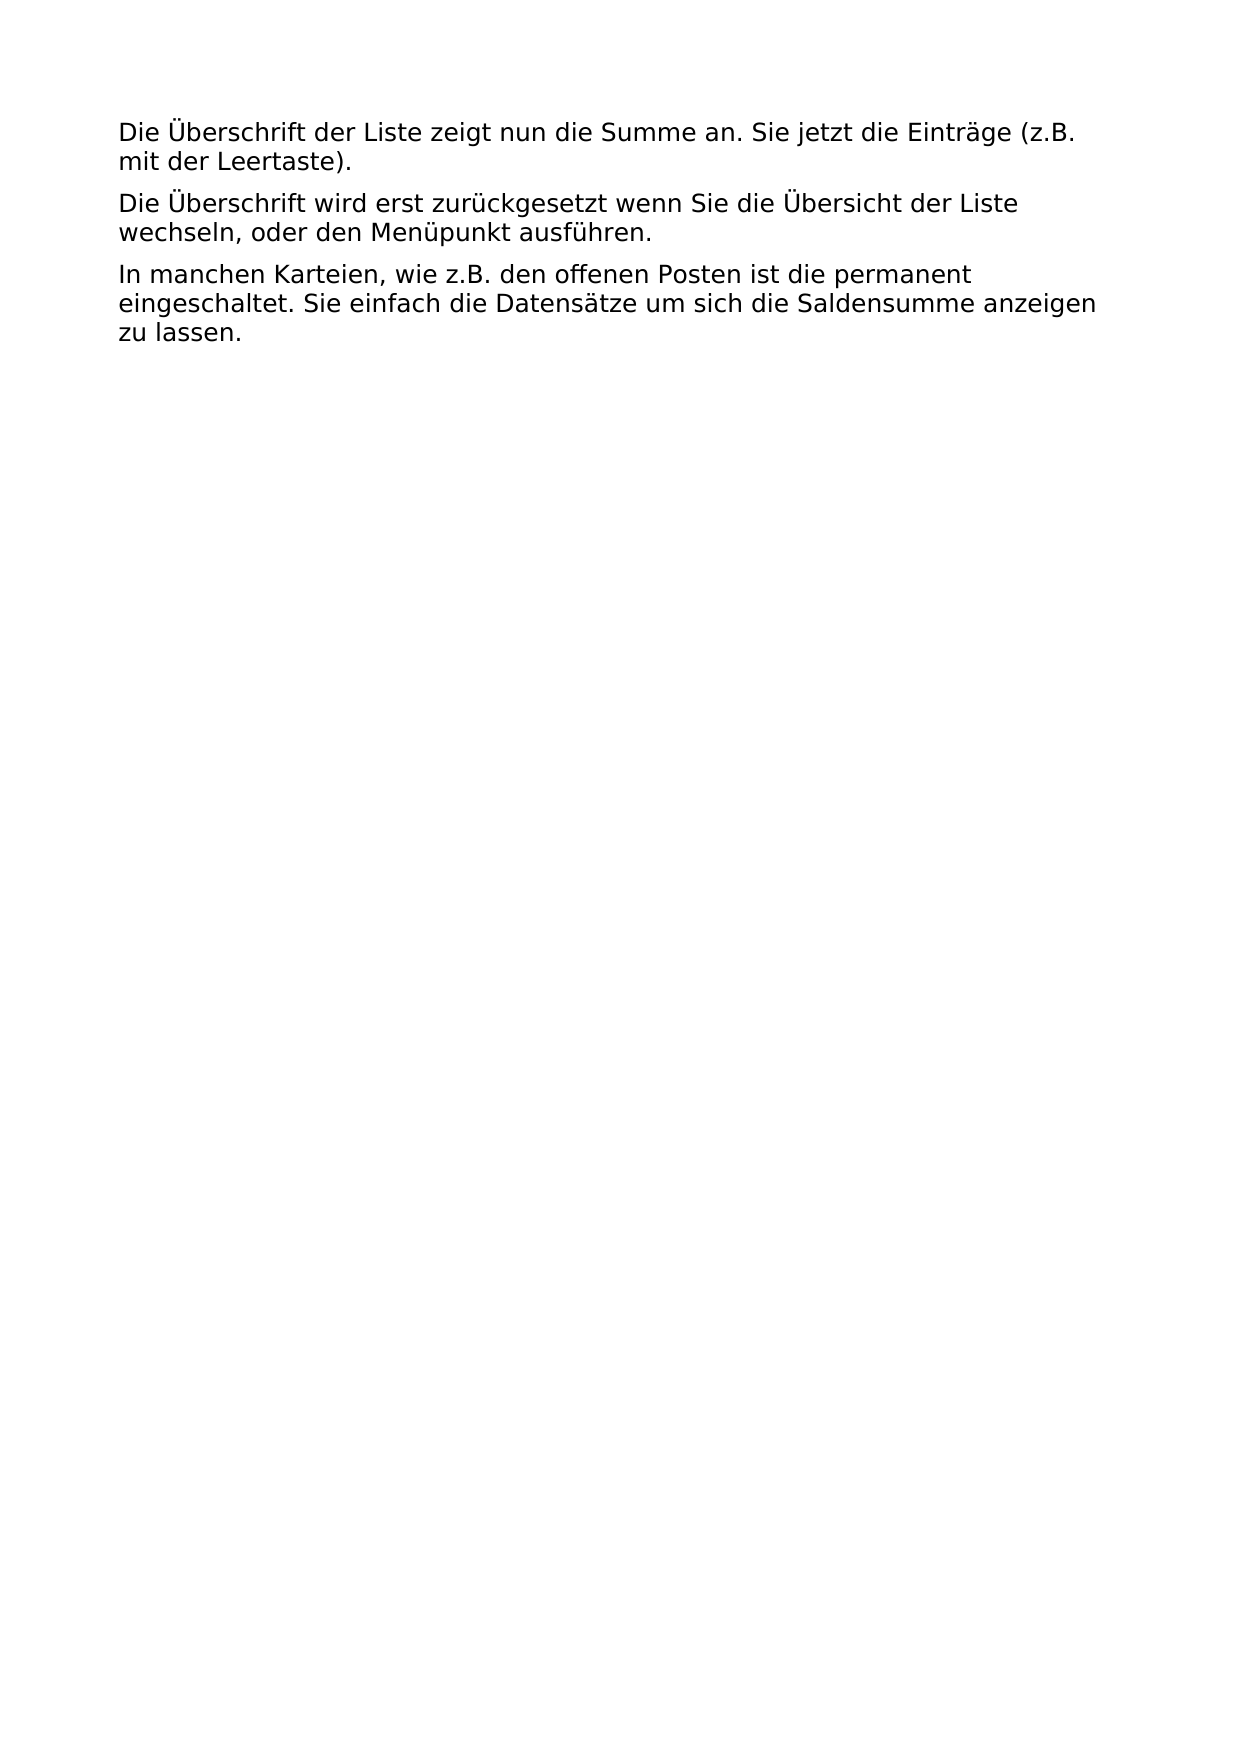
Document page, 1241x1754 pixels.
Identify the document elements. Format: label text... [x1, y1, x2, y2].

text In manchen Karteien, wie z.B. den offenen Posten ist die permanent eingeschaltet. Sie einfach die Datensätze um sich die Saldensumme anzeigen zu lassen. [118, 260, 1122, 347]
text Die Überschrift der Liste zeigt nun die Summe an. Sie jetzt die Einträge (z.B. mit der Leertaste). [118, 118, 1122, 176]
text Die Überschrift wird erst zurückgesetzt wenn Sie die Übersicht der Liste wechseln, oder den Menüpunkt ausführen. [118, 189, 1122, 247]
